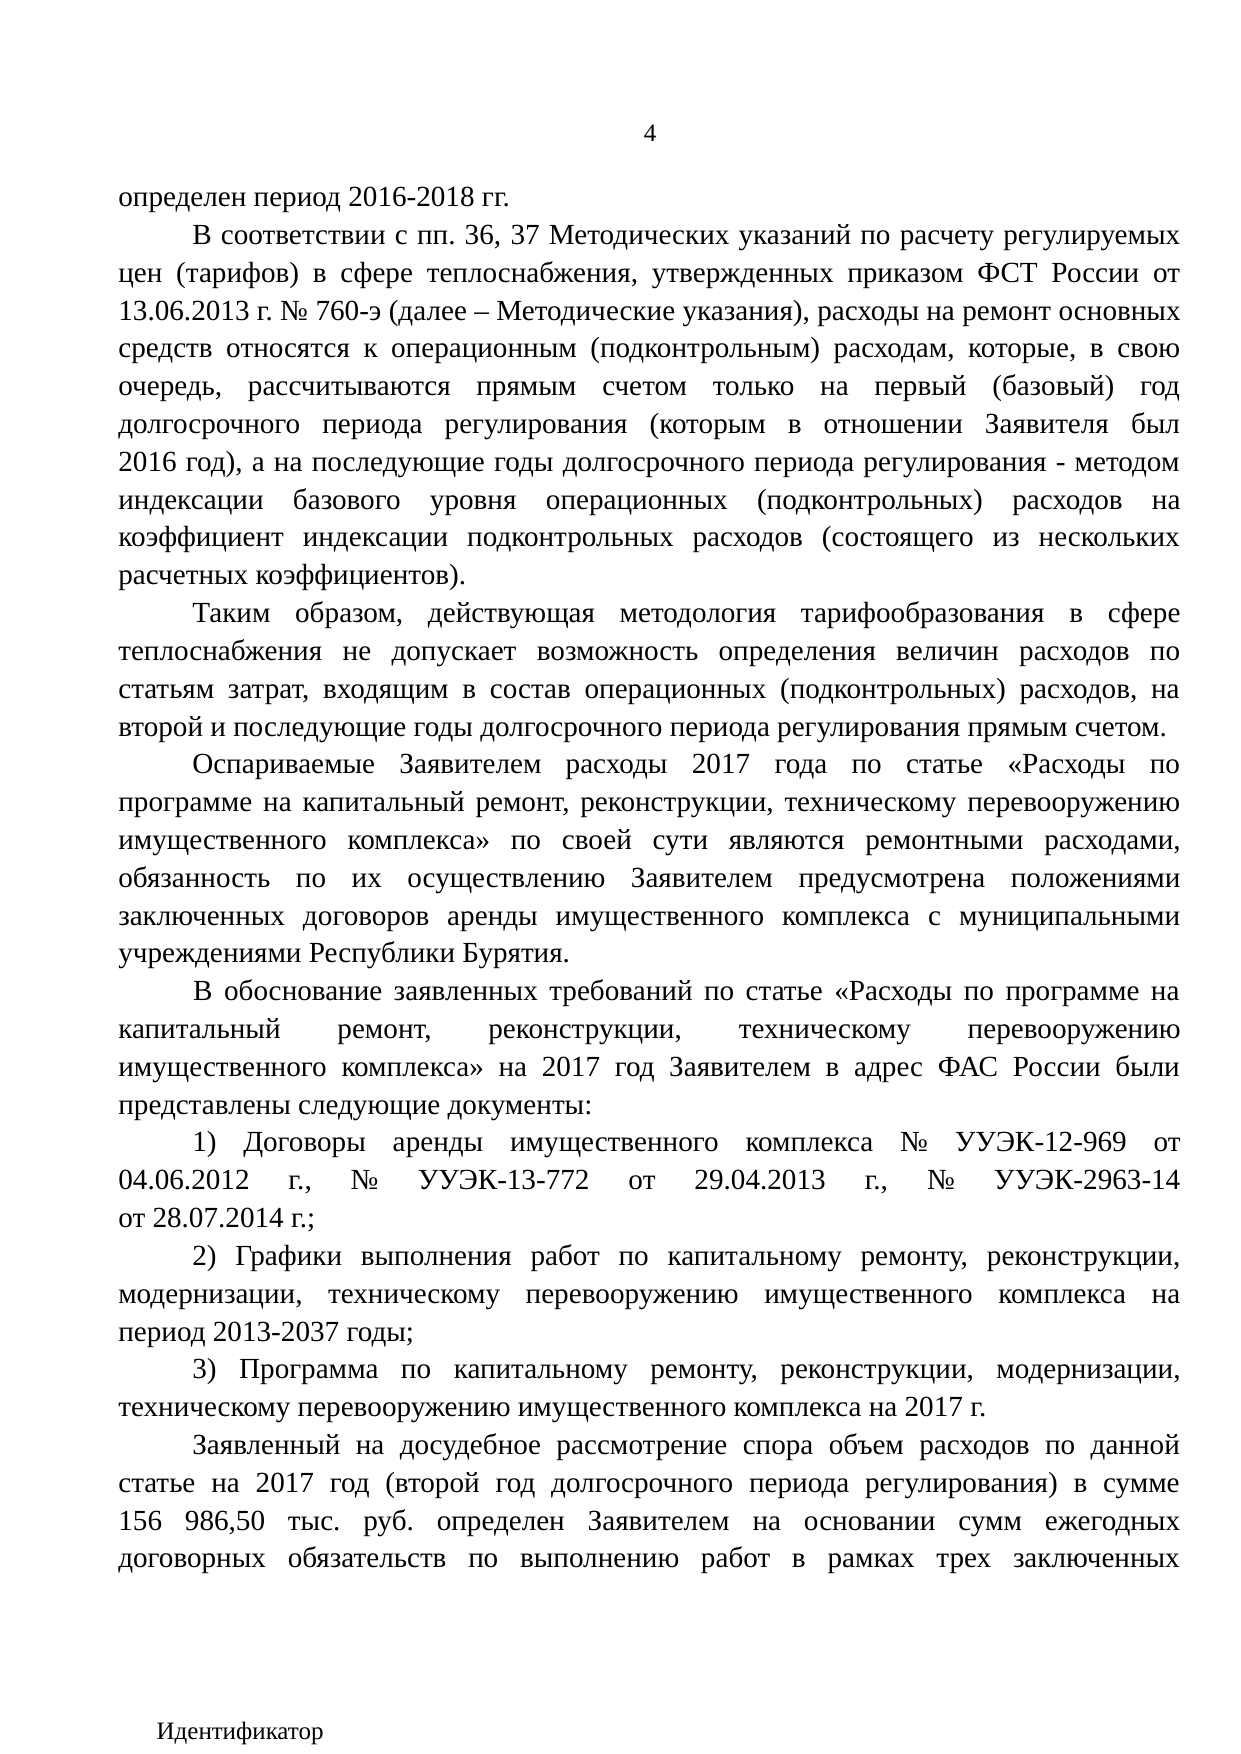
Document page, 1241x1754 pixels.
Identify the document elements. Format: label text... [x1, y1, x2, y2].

text Оспариваемые Заявителем расходы 2017 года по статье «Расходы по программе на капитальный ремонт, реконструкции, техническому перевооружению имущественного комплекса» по своей сути являются ремонтными расходами, обязанность по их осуществлению Заявителем предусмотрена положениями заключенных договоров аренды имущественного комплекса с муниципальными учреждениями Республики Бурятия. [118, 743, 1181, 970]
text 3) Программа по капитальному ремонту, реконструкции, модернизации, техническому перевооружению имущественного комплекса на 2017 г. [118, 1348, 1181, 1424]
text В соответствии с пп. 36, 37 Методических указаний по расчету регулируемых цен (тарифов) в сфере теплоснабжения, утвержденных приказом ФСТ России от 13.06.2013 г. № 760-э (далее – Методические указания), расходы на ремонт основных средств относятся к операционным (подконтрольным) расходам, которые, в свою очередь, рассчитываются прямым счетом только на первый (базовый) год долгосрочного периода регулирования (которым в отношении Заявителя был 2016 год), а на последующие годы долгосрочного периода регулирования - методом индексации базового уровня операционных (подконтрольных) расходов на коэффициент индексации подконтрольных расходов (состоящего из нескольких расчетных коэффициентов). [118, 214, 1181, 592]
text 2) Графики выполнения работ по капитальному ремонту, реконструкции, модернизации, техническому перевооружению имущественного комплекса на период 2013-2037 годы; [118, 1235, 1181, 1348]
text Таким образом, действующая методология тарифообразования в сфере теплоснабжения не допускает возможность определения величин расходов по статьям затрат, входящим в состав операционных (подконтрольных) расходов, на второй и последующие годы долгосрочного периода регулирования прямым счетом. [118, 592, 1181, 743]
text определен период 2016-2018 гг. [118, 176, 1181, 214]
text В обоснование заявленных требований по статье «Расходы по программе на капитальный ремонт, реконструкции, техническому перевооружению имущественного комплекса» на 2017 год Заявителем в адрес ФАС России были представлены следующие документы: [118, 970, 1181, 1122]
text 1) Договоры аренды имущественного комплекса № УУЭК-12-969 от 04.06.2012 г., № УУЭК-13-772 от 29.04.2013 г., № УУЭК-2963-14 от 28.07.2014 г.; [118, 1122, 1181, 1235]
text Заявленный на досудебное рассмотрение спора объем расходов по данной статье на 2017 год (второй год долгосрочного периода регулирования) в сумме 156 986,50 тыс. руб. определен Заявителем на основании сумм ежегодных договорных обязательств по выполнению работ в рамках трех заключенных [118, 1424, 1181, 1575]
